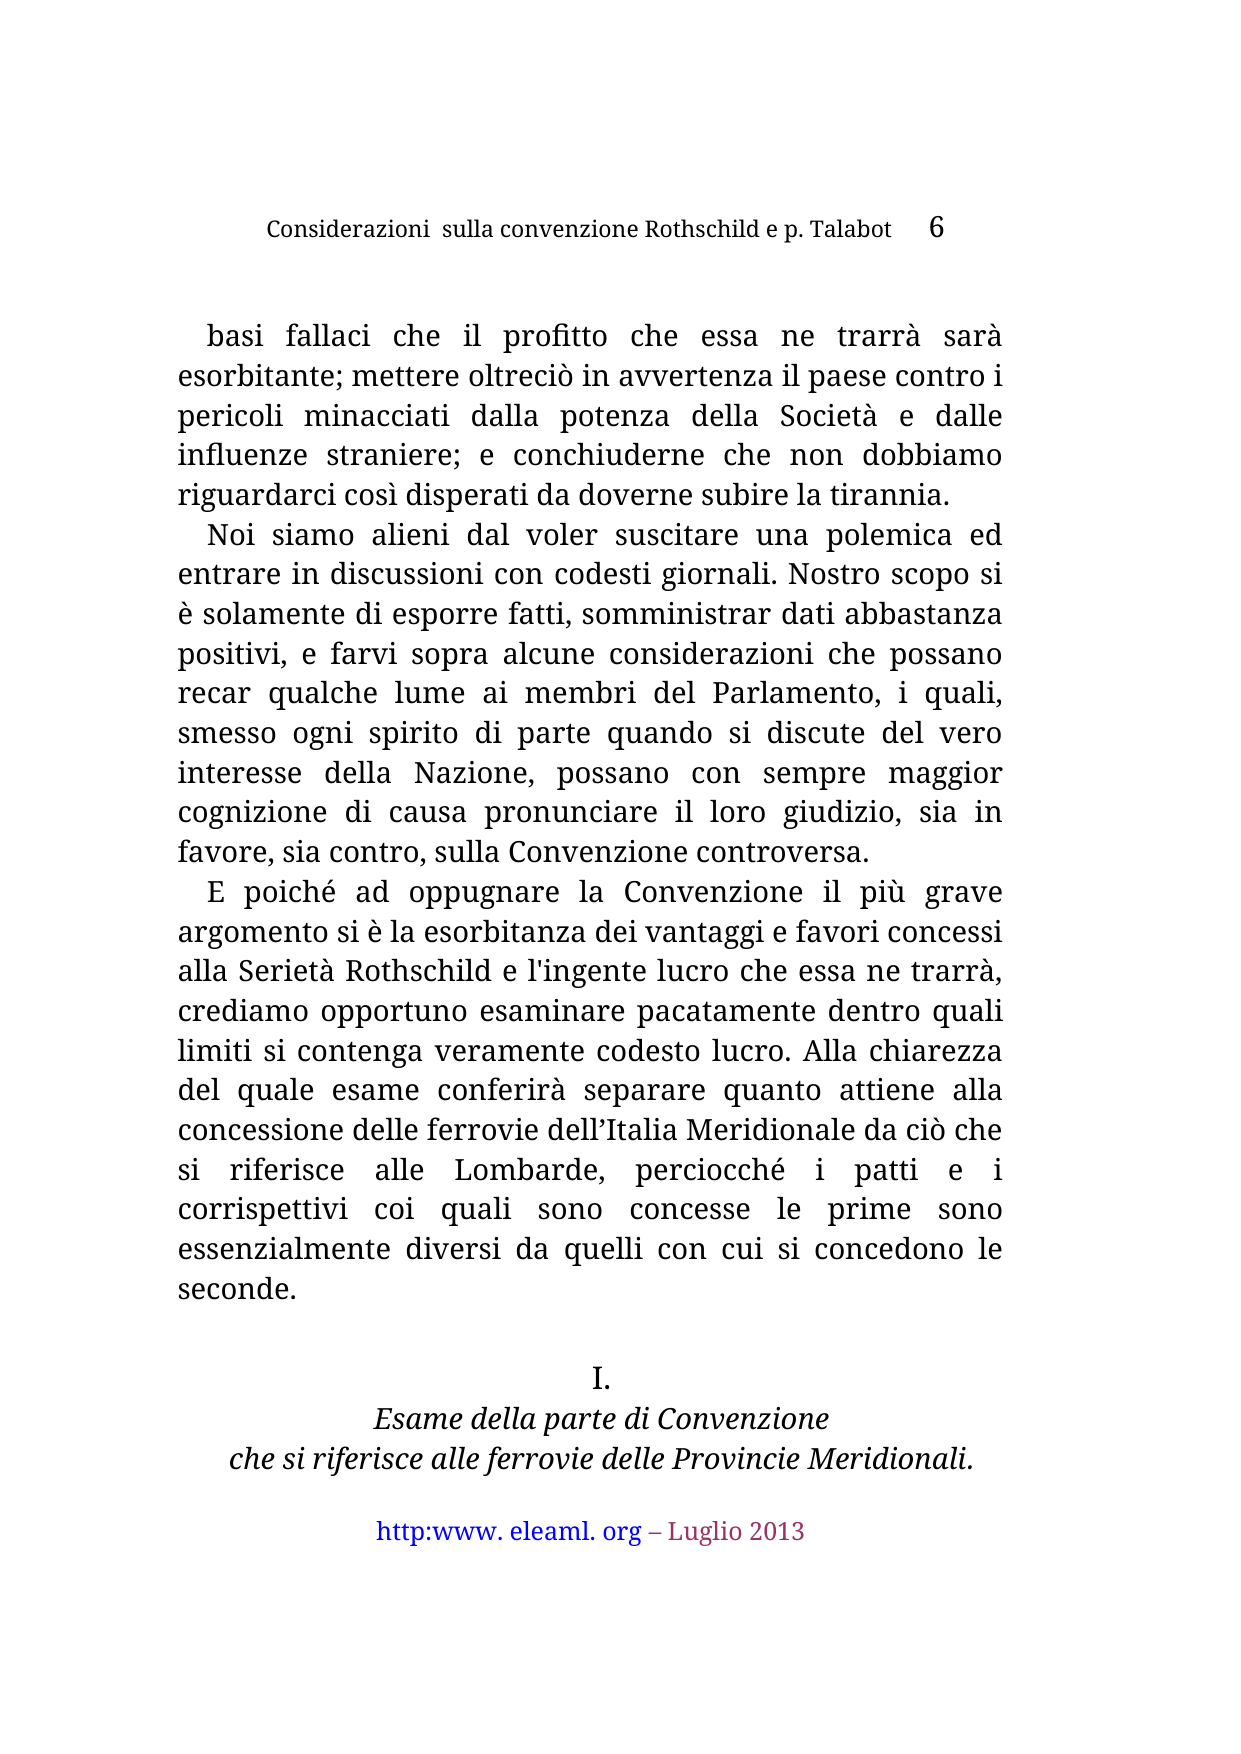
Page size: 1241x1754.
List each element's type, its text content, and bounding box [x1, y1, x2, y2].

text E poiché ad oppugnare la Convenzione il più grave argomento si è la esorbitanza dei vantaggi e favori concessi alla Serietà Rothschild e l'ingente lucro che essa ne trarrà, crediamo opportuno esaminare pacatamente dentro quali limiti si contenga veramente codesto lucro. Alla chiarezza del quale esame conferirà separare quanto attiene alla concessione delle ferrovie dell’Italia Meridionale da ciò che si riferisce alle Lombarde, perciocché i patti e i corrispettivi coi quali sono concesse le prime sono essenzialmente diversi da quelli con cui si concedono le seconde. [177, 871, 1004, 1308]
text Esame della parte di Convenzione [177, 1398, 1004, 1438]
text Noi siamo alieni dal voler suscitare una polemica ed entrare in discussioni con codesti giornali. Nostro scopo si è solamente di esporre fatti, somministrar dati abbastanza positivi, e farvi sopra alcune considerazioni che possano recar qualche lume ai membri del Parlamento, i quali, smesso ogni spirito di parte quando si discute del vero interesse della Nazione, possano con sempre maggior cognizione di causa pronunciare il loro giudizio, sia in favore, sia contro, sulla Convenzione controversa. [177, 514, 1004, 871]
text I. [177, 1356, 1004, 1398]
text che si riferisce alle ferrovie delle Provincie Meridionali. [177, 1438, 1004, 1478]
text basi fallaci che il profitto che essa ne trarrà sarà esorbitante; mettere oltreciò in avvertenza il paese contro i pericoli minacciati dalla potenza della Società e dalle influenze straniere; e conchiuderne che non dobbiamo riguardarci così disperati da doverne subire la tirannia. [177, 316, 1004, 514]
